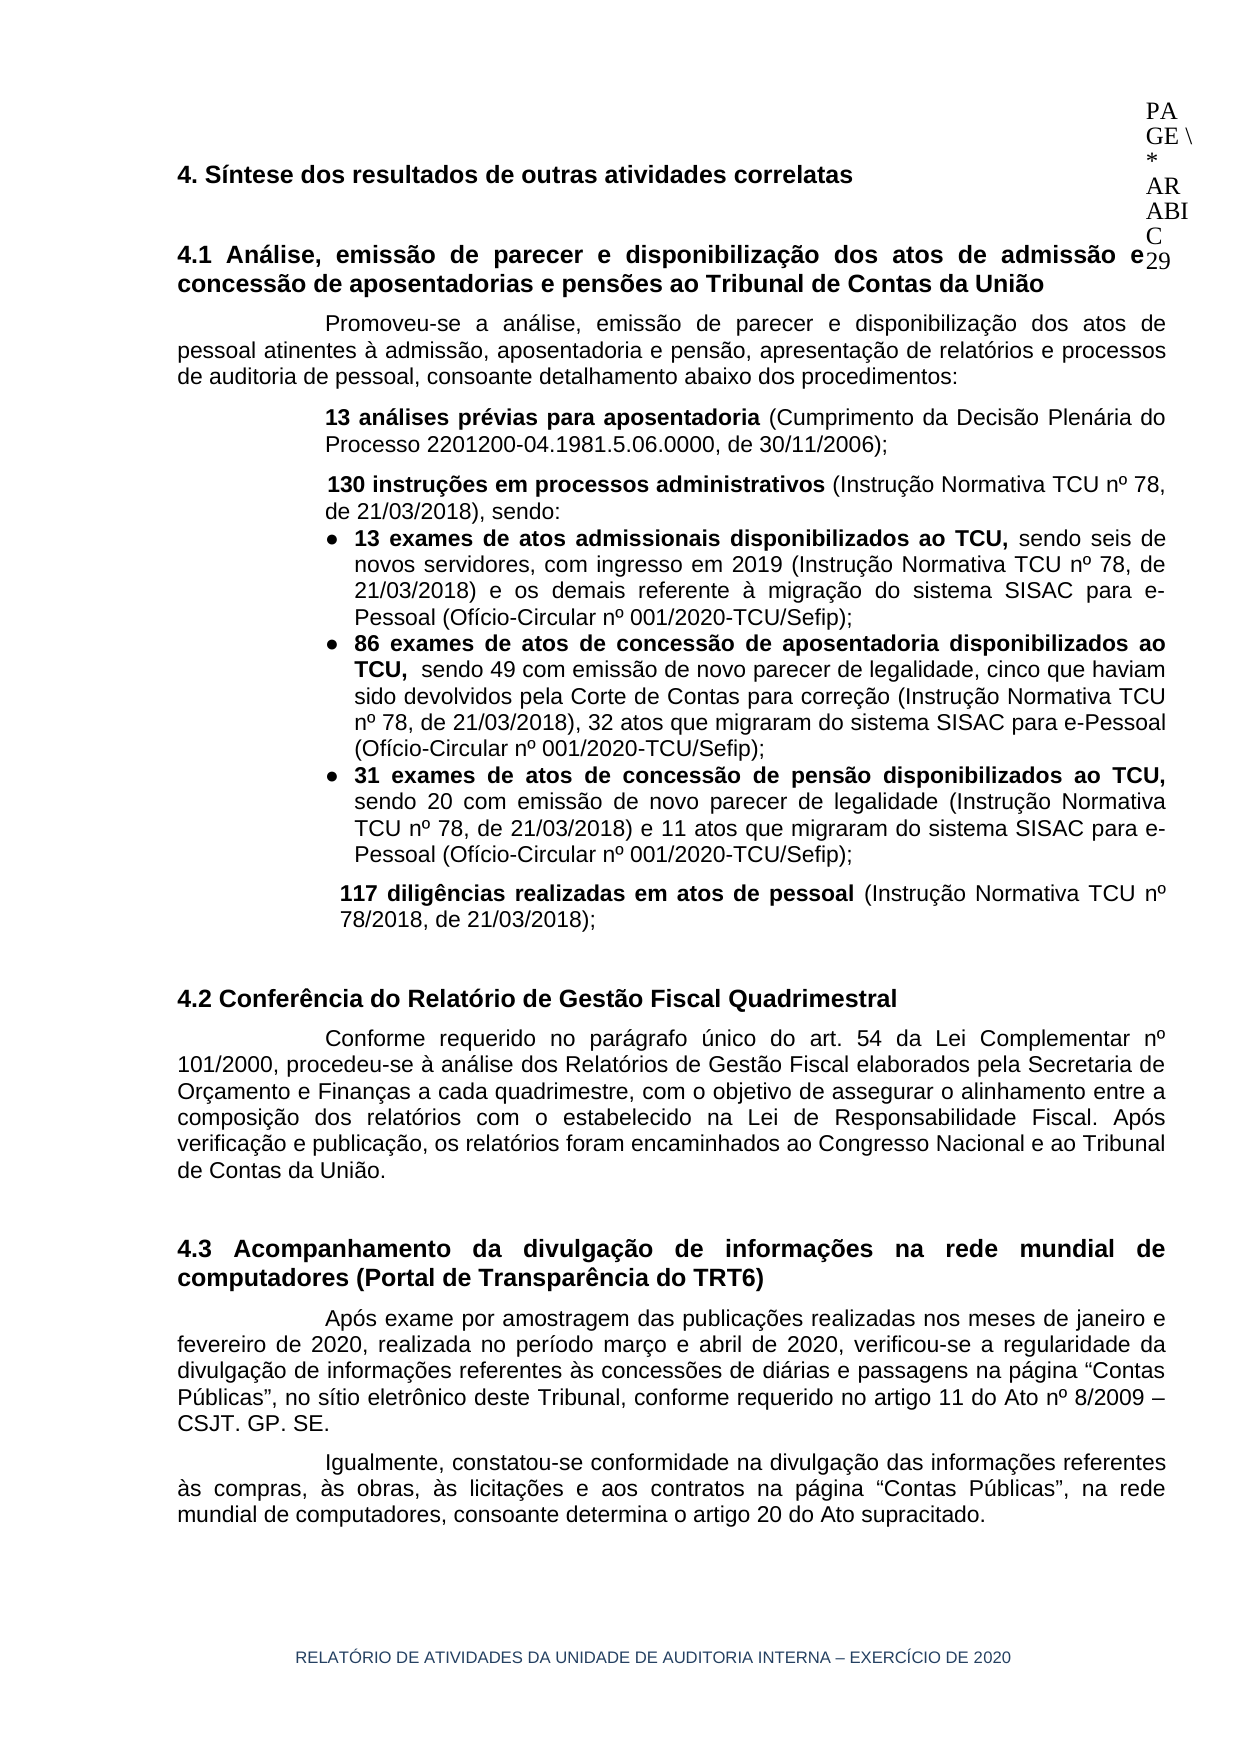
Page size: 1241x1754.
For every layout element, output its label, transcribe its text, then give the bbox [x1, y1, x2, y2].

subtitle 4.3 Acompanhamento da divulgação de informações na rede mundial de computadores (Portal de Transparência do TRT6) [177, 1234, 1166, 1292]
text Após exame por amostragem das publicações realizadas nos meses de janeiro e fevereiro de 2020, realizada no período março e abril de 2020, verificou-se a regularidade da divulgação de informações referentes às concessões de diárias e passagens na página “Contas Públicas”, no sítio eletrônico deste Tribunal, conforme requerido no artigo 11 do Ato nº 8/2009 – CSJT. GP. SE. [177, 1304, 1166, 1436]
list 86 exames de atos de concessão de aposentadoria disponibilizados ao TCU, sendo 49 com emissão de novo parecer de legalidade, cinco que haviam sido devolvidos pela Corte de Contas para correção (Instrução Normativa TCU nº 78, de 21/03/2018), 32 atos que migraram do sistema SISAC para e-Pessoal (Ofício-Circular nº 001/2020-TCU/Sefip); [325, 630, 1166, 762]
subtitle 4. Síntese dos resultados de outras atividades correlatas [177, 160, 1166, 189]
list 13 exames de atos admissionais disponibilizados ao TCU, sendo seis de novos servidores, com ingresso em 2019 (Instrução Normativa TCU nº 78, de 21/03/2018) e os demais referente à migração do sistema SISAC para e-Pessoal (Ofício-Circular nº 001/2020-TCU/Sefip); [325, 524, 1166, 630]
list 13 análises prévias para aposentadoria (Cumprimento da Decisão Plenária do Processo 2201200-04.1981.5.06.0000, de 30/11/2006); [256, 402, 1166, 457]
subtitle 4.1 Análise, emissão de parecer e disponibilização dos atos de admissão e concessão de aposentadorias e pensões ao Tribunal de Contas da União [177, 240, 1166, 298]
list 130 instruções em processos administrativos (Instrução Normativa TCU nº 78, de 21/03/2018), sendo: [287, 469, 1166, 524]
list 31 exames de atos de concessão de pensão disponibilizados ao TCU, sendo 20 com emissão de novo parecer de legalidade (Instrução Normativa TCU nº 78, de 21/03/2018) e 11 atos que migraram do sistema SISAC para e-Pessoal (Ofício-Circular nº 001/2020-TCU/Sefip); [325, 762, 1166, 867]
subtitle 4.2 Conferência do Relatório de Gestão Fiscal Quadrimestral [177, 984, 1166, 1012]
text Igualmente, constatou-se conformidade na divulgação das informações referentes às compras, às obras, às licitações e aos contratos na página “Contas Públicas”, na rede mundial de computadores, consoante determina o artigo 20 do Ato supracitado. [177, 1449, 1166, 1528]
text Promoveu-se a análise, emissão de parecer e disponibilização dos atos de pessoal atinentes à admissão, aposentadoria e pensão, apresentação de relatórios e processos de auditoria de pessoal, consoante detalhamento abaixo dos procedimentos: [177, 310, 1166, 389]
text Conforme requerido no parágrafo único do art. 54 da Lei Complementar nº 101/2000, procedeu-se à análise dos Relatórios de Gestão Fiscal elaborados pela Secretaria de Orçamento e Finanças a cada quadrimestre, com o objetivo de assegurar o alinhamento entre a composição dos relatórios com o estabelecido na Lei de Responsabilidade Fiscal. Após verificação e publicação, os relatórios foram encaminhados ao Congresso Nacional e ao Tribunal de Contas da União. [177, 1025, 1166, 1183]
text 117 diligências realizadas em atos de pessoal (Instrução Normativa TCU nº 78/2018, de 21/03/2018); [339, 880, 1166, 932]
